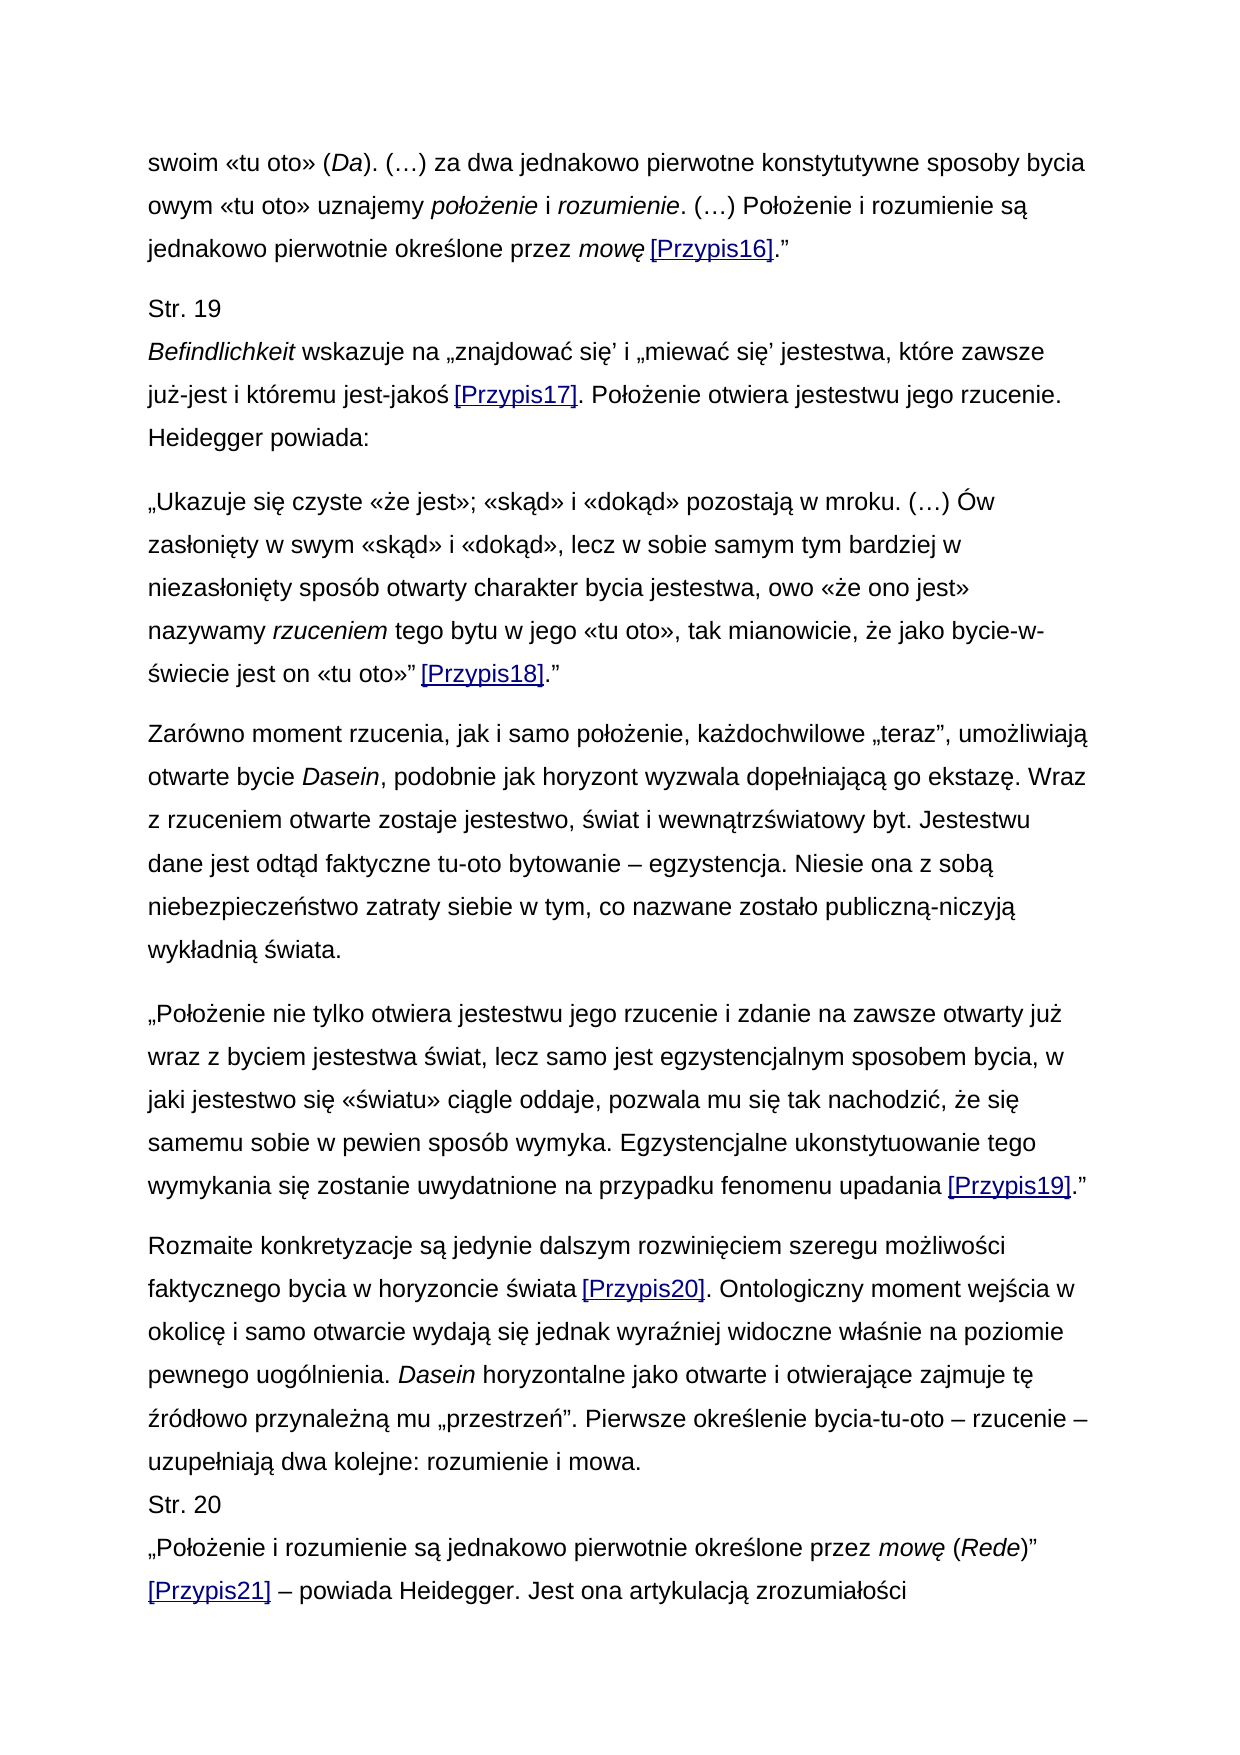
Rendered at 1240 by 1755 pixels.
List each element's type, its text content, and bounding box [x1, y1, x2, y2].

text swoim «tu oto» (Da). (…) za dwa jednakowo pierwotne konstytutywne sposoby bycia owym «tu oto» uznajemy położenie i rozumienie. (…) Położenie i rozumienie są jednakowo pierwotnie określone przez mowę [Przypis16].” [148, 148, 1092, 263]
text „Ukazuje się czyste «że jest»; «skąd» i «dokąd» pozostają w mroku. (…) Ów zasłonięty w swym «skąd» i «dokąd», lecz w sobie samym tym bardziej w niezasłonięty sposób otwarty charakter bycia jestestwa, owo «że ono jest» nazywamy rzuceniem tego bytu w jego «tu oto», tak mianowicie, że jako bycie-w-świecie jest on «tu oto»” [Przypis18].” [148, 487, 1092, 688]
text Str. 19 [148, 294, 1092, 322]
text Befindlichkeit wskazuje na „znajdować się’ i „miewać się’ jestestwa, które zawsze już-jest i któremu jest-jakoś [Przypis17]. Położenie otwiera jestestwu jego rzucenie. Heidegger powiada: [148, 337, 1092, 452]
text „Położenie i rozumienie są jednakowo pierwotnie określone przez mowę (Rede)” [Przypis21] – powiada Heidegger. Jest ona artykulacją zrozumiałości [148, 1533, 1092, 1605]
text Rozmaite konkretyzacje są jedynie dalszym rozwinięciem szeregu możliwości faktycznego bycia w horyzoncie świata [Przypis20]. Ontologiczny moment wejścia w okolicę i samo otwarcie wydają się jednak wyraźniej widoczne właśnie na poziomie pewnego uogólnienia. Dasein horyzontalne jako otwarte i otwierające zajmuje tę źródłowo przynależną mu „przestrzeń”. Pierwsze określenie bycia-tu-oto – rzucenie – uzupełniają dwa kolejne: rozumienie i mowa. [148, 1231, 1092, 1476]
text Str. 20 [148, 1490, 1092, 1519]
text Zarówno moment rzucenia, jak i samo położenie, każdochwilowe „teraz”, umożliwiają otwarte bycie Dasein, podobnie jak horyzont wyzwala dopełniającą go ekstazę. Wraz z rzuceniem otwarte zostaje jestestwo, świat i wewnątrzświatowy byt. Jestestwu dane jest odtąd faktyczne tu-oto bytowanie – egzystencja. Niesie ona z sobą niebezpieczeństwo zatraty siebie w tym, co nazwane zostało publiczną-niczyją wykładnią świata. [148, 719, 1092, 964]
text „Położenie nie tylko otwiera jestestwu jego rzucenie i zdanie na zawsze otwarty już wraz z byciem jestestwa świat, lecz samo jest egzystencjalnym sposobem bycia, w jaki jestestwo się «światu» ciągle oddaje, pozwala mu się tak nachodzić, że się samemu sobie w pewien sposób wymyka. Egzystencjalne ukonstytuowanie tego wymykania się zostanie uwydatnione na przypadku fenomenu upadania [Przypis19].” [148, 999, 1092, 1200]
